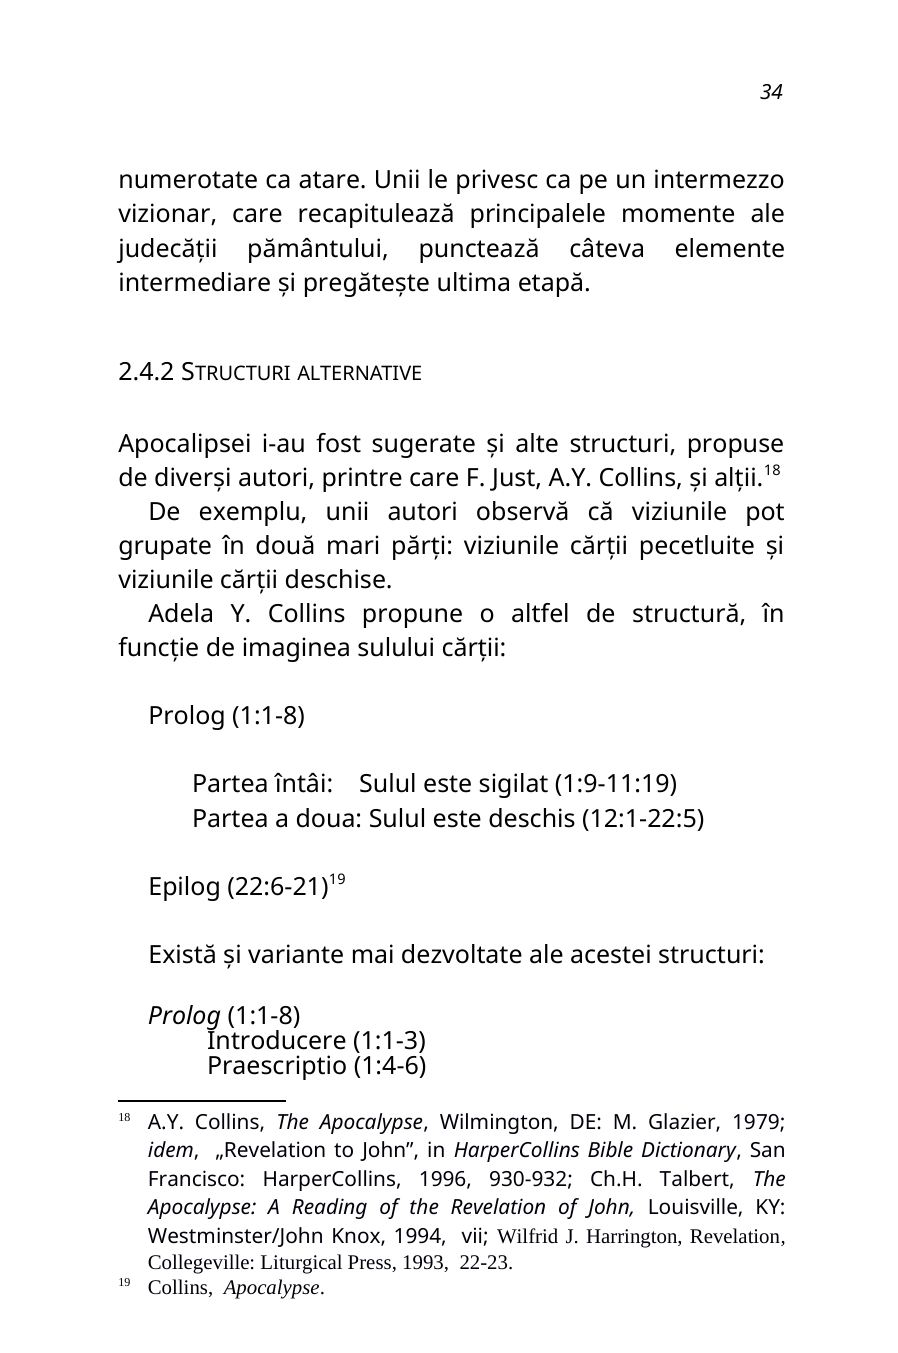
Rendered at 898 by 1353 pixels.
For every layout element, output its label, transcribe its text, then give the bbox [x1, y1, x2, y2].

text Adela Y. Collins propune o altfel de structură, în funcţie de imaginea sulului cărţii: [118, 596, 786, 664]
text Introducere (1:1-3) [118, 1029, 786, 1054]
text Collins, Apocalypse. [118, 1274, 786, 1299]
text Prolog (1:1-8) [118, 1004, 786, 1029]
subtitle 2.4.2 Structuri alternative [118, 353, 786, 387]
text De exemplu, unii autori observă că viziunile pot grupate în două mari părţi: viziunile cărţii pecetluite şi viziunile cărţii deschise. [118, 494, 786, 596]
text Prolog (1:1-8) [118, 698, 786, 732]
text numerotate ca atare. Unii le privesc ca pe un intermezzo vizionar, care recapitulează principalele momente ale judecăţii pământului, punctează câteva elemente intermediare şi pregăteşte ultima etapă. [118, 162, 786, 298]
text Apocalipsei i-au fost sugerate şi alte structuri, propuse de diverşi autori, printre care F. Just, A.Y. Collins, şi alţii. [118, 426, 786, 494]
text Partea a doua: Sulul este deschis (12:1-22:5) [118, 800, 786, 834]
text A.Y. Collins, The Apocalypse, Wilmington, DE: M. Glazier, 1979; idem, „Revelation to John”, in HarperCollins Bible Dictionary, San Francisco: HarperCollins, 1996, 930-932; Ch.H. Talbert, The Apocalypse: A Reading of the Revelation of John, Louisville, KY: Westminster/John Knox, 1994, vii; Wilfrid J. Harrington, Revelation, Collegeville: Liturgical Press, 1993, 22-23. [118, 1107, 786, 1274]
text Partea întâi: Sulul este sigilat (1:9-11:19) [118, 766, 786, 800]
text Există şi variante mai dezvoltate ale acestei structuri: [118, 936, 786, 971]
text Praescriptio (1:4-6) [118, 1054, 786, 1079]
text Epilog (22:6-21) [118, 868, 786, 902]
